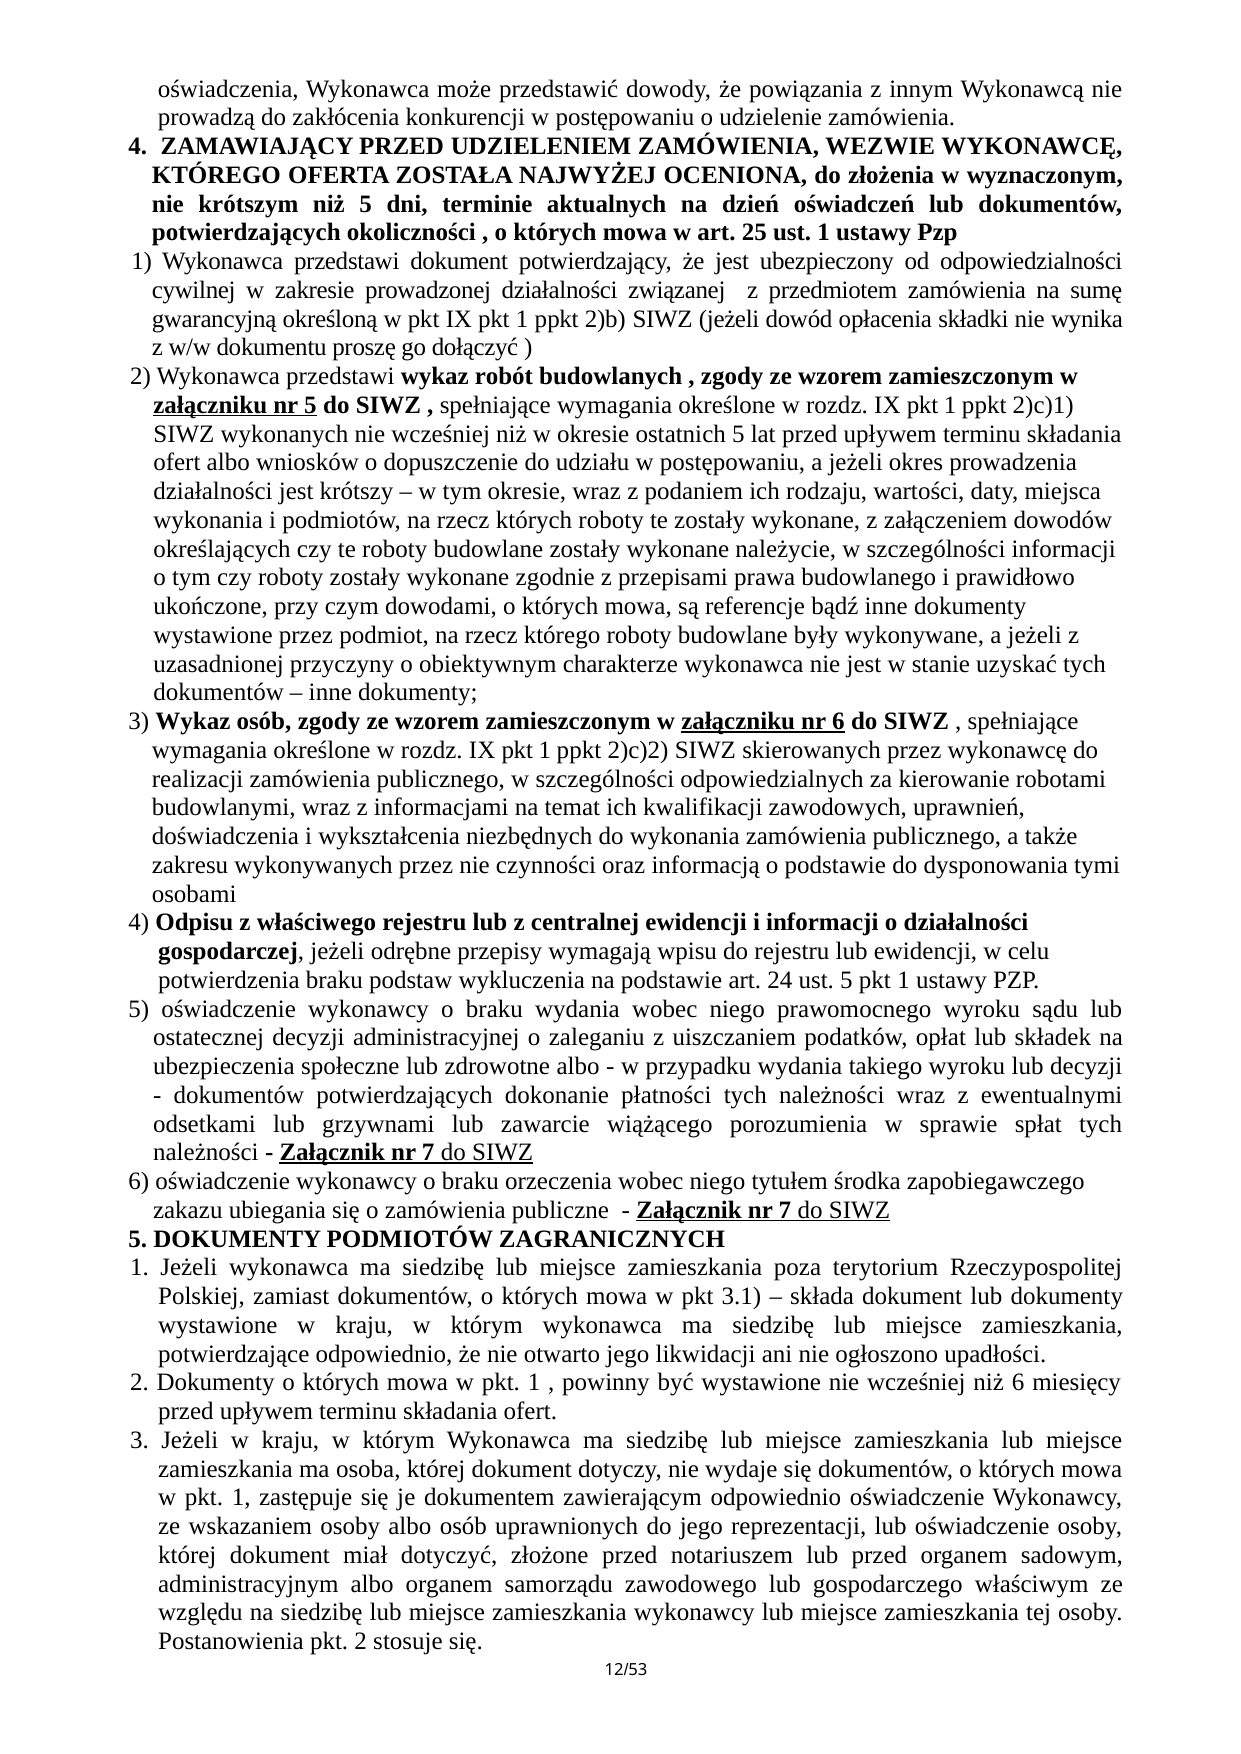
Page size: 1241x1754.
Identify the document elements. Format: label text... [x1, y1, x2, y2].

text 1. Jeżeli wykonawca ma siedzibę lub miejsce zamieszkania poza terytorium Rzeczypospolitej Polskiej, zamiast dokumentów, o których mowa w pkt 3.1) – składa dokument lub dokumenty wystawione w kraju, w którym wykonawca ma siedzibę lub miejsce zamieszkania, potwierdzające odpowiednio, że nie otwarto jego likwidacji ani nie ogłoszono upadłości. [130, 1252, 1123, 1367]
text 5. DOKUMENTY PODMIOTÓW ZAGRANICZNYCH [128, 1224, 1123, 1252]
text 3. Jeżeli w kraju, w którym Wykonawca ma siedzibę lub miejsce zamieszkania lub miejsce zamieszkania ma osoba, której dokument dotyczy, nie wydaje się dokumentów, o których mowa w pkt. 1, zastępuje się je dokumentem zawierającym odpowiednio oświadczenie Wykonawcy, ze wskazaniem osoby albo osób uprawnionych do jego reprezentacji, lub oświadczenie osoby, której dokument miał dotyczyć, złożone przed notariuszem lub przed organem sadowym, administracyjnym albo organem samorządu zawodowego lub gospodarczego właściwym ze względu na siedzibę lub miejsce zamieszkania wykonawcy lub miejsce zamieszkania tej osoby. Postanowienia pkt. 2 stosuje się. [130, 1425, 1123, 1655]
text 2) Wykonawca przedstawi wykaz robót budowlanych , zgody ze wzorem zamieszczonym w załączniku nr 5 do SIWZ , spełniające wymagania określone w rozdz. IX pkt 1 ppkt 2)c)1) SIWZ wykonanych nie wcześniej niż w okresie ostatnich 5 lat przed upływem terminu składania ofert albo wniosków o dopuszczenie do udziału w postępowaniu, a jeżeli okres prowadzenia działalności jest krótszy – w tym okresie, wraz z podaniem ich rodzaju, wartości, daty, miejsca wykonania i podmiotów, na rzecz których roboty te zostały wykonane, z załączeniem dowodów określających czy te roboty budowlane zostały wykonane należycie, w szczególności informacji o tym czy roboty zostały wykonane zgodnie z przepisami prawa budowlanego i prawidłowo ukończone, przy czym dowodami, o których mowa, są referencje bądź inne dokumenty wystawione przez podmiot, na rzecz którego roboty budowlane były wykonywane, a jeżeli z uzasadnionej przyczyny o obiektywnym charakterze wykonawca nie jest w stanie uzyskać tych dokumentów – inne dokumenty; [130, 361, 1123, 706]
text 1) Wykonawca przedstawi dokument potwierdzający, że jest ubezpieczony od odpowiedzialności cywilnej w zakresie prowadzonej działalności związanej z przedmiotem zamówienia na sumę gwarancyjną określoną w pkt IX pkt 1 ppkt 2)b) SIWZ (jeżeli dowód opłacenia składki nie wynika z w/w dokumentu proszę go dołączyć ) [131, 246, 1123, 361]
text 5) oświadczenie wykonawcy o braku wydania wobec niego prawomocnego wyroku sądu lub ostatecznej decyzji administracyjnej o zaleganiu z uiszczaniem podatków, opłat lub składek na ubezpieczenia społeczne lub zdrowotne albo - w przypadku wydania takiego wyroku lub decyzji - dokumentów potwierdzających dokonanie płatności tych należności wraz z ewentualnymi odsetkami lub grzywnami lub zawarcie wiążącego porozumienia w sprawie spłat tych należności - Załącznik nr 7 do SIWZ [128, 994, 1123, 1166]
text 3) Wykaz osób, zgody ze wzorem zamieszczonym w załączniku nr 6 do SIWZ , spełniające wymagania określone w rozdz. IX pkt 1 ppkt 2)c)2) SIWZ skierowanych przez wykonawcę do realizacji zamówienia publicznego, w szczególności odpowiedzialnych za kierowanie robotami budowlanymi, wraz z informacjami na temat ich kwalifikacji zawodowych, uprawnień, doświadczenia i wykształcenia niezbędnych do wykonania zamówienia publicznego, a także zakresu wykonywanych przez nie czynności oraz informacją o podstawie do dysponowania tymi osobami [128, 706, 1123, 907]
text 4) Odpisu z właściwego rejestru lub z centralnej ewidencji i informacji o działalności gospodarczej, jeżeli odrębne przepisy wymagają wpisu do rejestru lub ewidencji, w celu potwierdzenia braku podstaw wykluczenia na podstawie art. 24 ust. 5 pkt 1 ustawy PZP. [128, 907, 1123, 994]
text 6) oświadczenie wykonawcy o braku orzeczenia wobec niego tytułem środka zapobiegawczego zakazu ubiegania się o zamówienia publiczne - Załącznik nr 7 do SIWZ [128, 1166, 1123, 1224]
text 4. ZAMAWIAJĄCY PRZED UDZIELENIEM ZAMÓWIENIA, WEZWIE WYKONAWCĘ, KTÓREGO OFERTA ZOSTAŁA NAJWYŻEJ OCENIONA, do złożenia w wyznaczonym, nie krótszym niż 5 dni, terminie aktualnych na dzień oświadczeń lub dokumentów, potwierdzających okoliczności , o których mowa w art. 25 ust. 1 ustawy Pzp [128, 131, 1123, 246]
text 2. Dokumenty o których mowa w pkt. 1 , powinny być wystawione nie wcześniej niż 6 miesięcy przed upływem terminu składania ofert. [130, 1367, 1123, 1425]
text oświadczenia, Wykonawca może przedstawić dowody, że powiązania z innym Wykonawcą nie prowadzą do zakłócenia konkurencji w postępowaniu o udzielenie zamówienia. [158, 74, 1123, 131]
